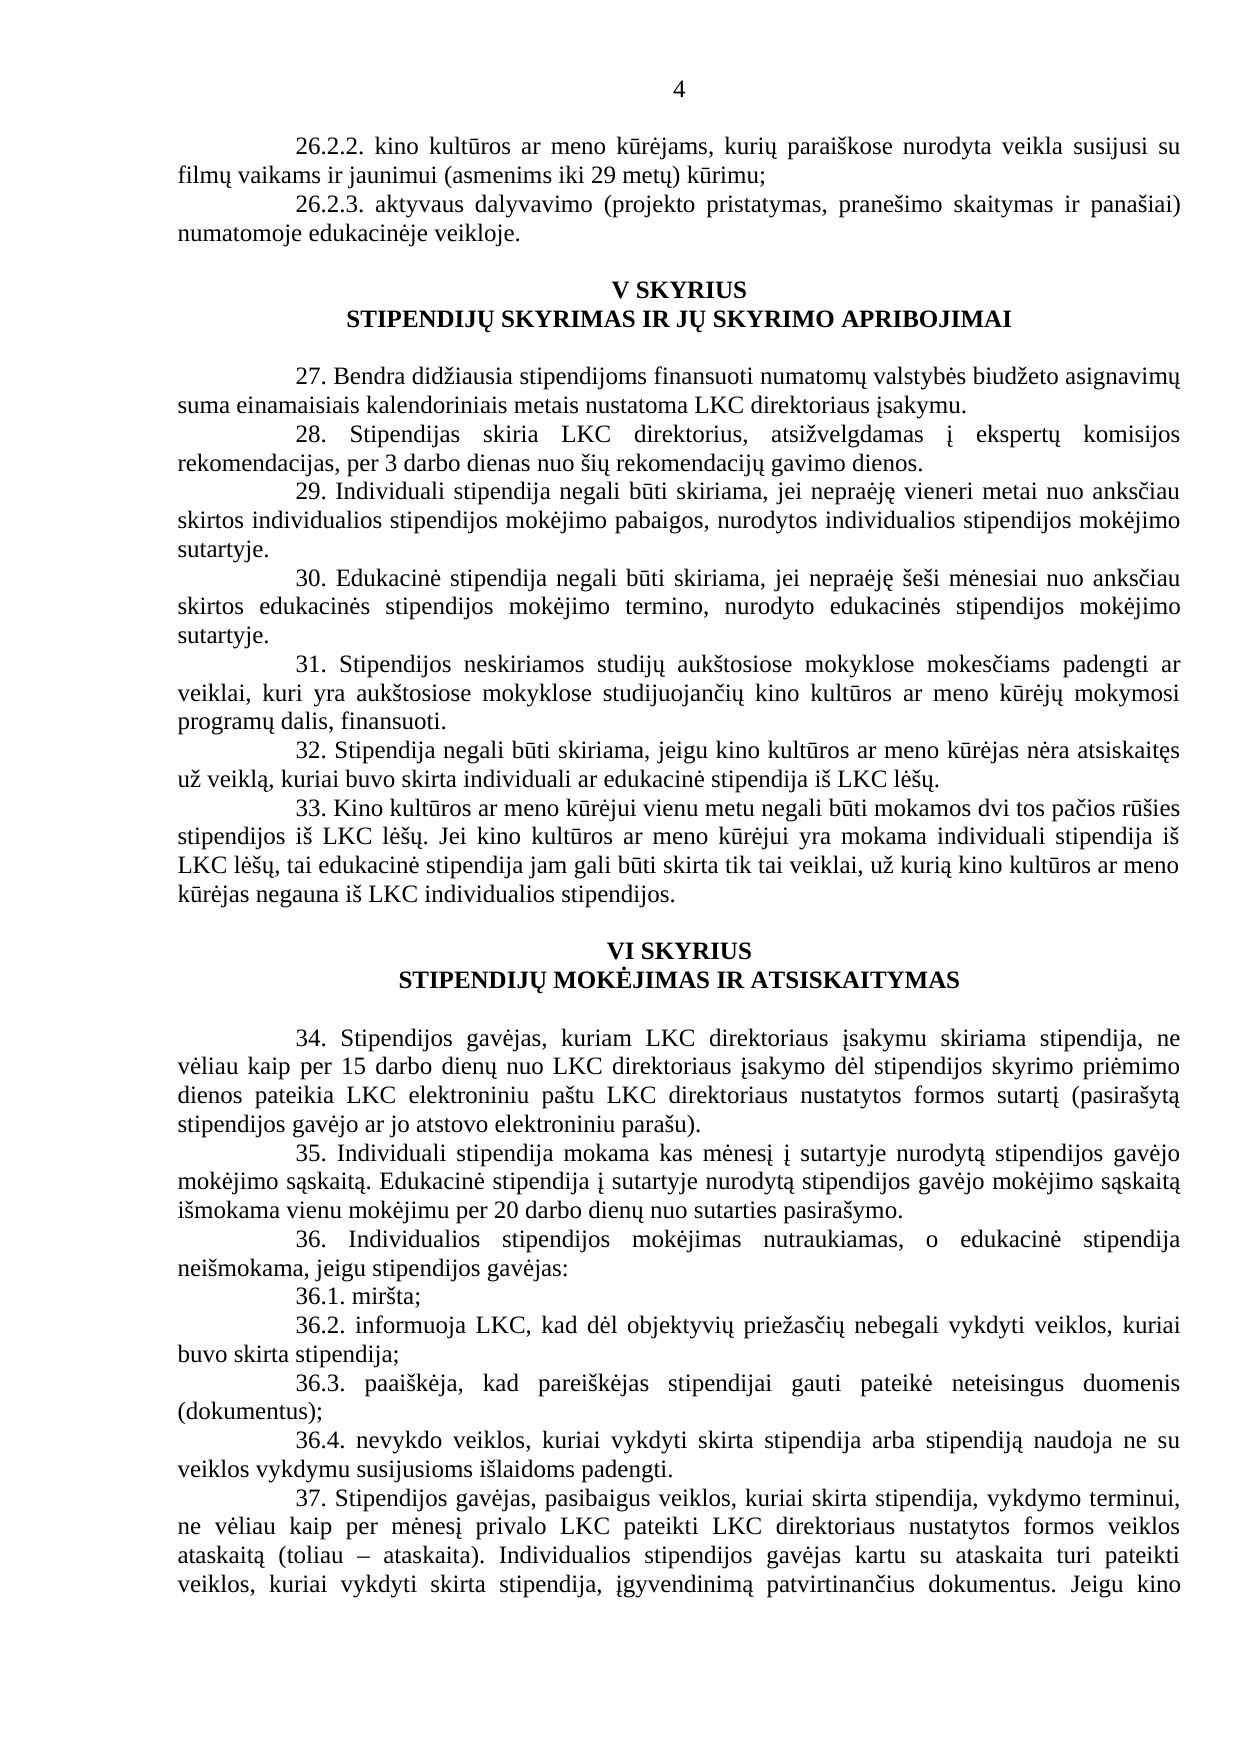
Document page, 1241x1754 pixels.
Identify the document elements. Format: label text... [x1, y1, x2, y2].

text 37. Stipendijos gavėjas, pasibaigus veiklos, kuriai skirta stipendija, vykdymo terminui, ne vėliau kaip per mėnesį privalo LKC pateikti LKC direktoriaus nustatytos formos veiklos ataskaitą (toliau – ataskaita). Individualios stipendijos gavėjas kartu su ataskaita turi pateikti veiklos, kuriai vykdyti skirta stipendija, įgyvendinimą patvirtinančius dokumentus. Jeigu kino [177, 1483, 1181, 1598]
text 36.4. nevykdo veiklos, kuriai vykdyti skirta stipendija arba stipendiją naudoja ne su veiklos vykdymu susijusioms išlaidoms padengti. [177, 1425, 1181, 1483]
text 33. Kino kultūros ar meno kūrėjui vienu metu negali būti mokamos dvi tos pačios rūšies stipendijos iš LKC lėšų. Jei kino kultūros ar meno kūrėjui yra mokama individuali stipendija iš LKC lėšų, tai edukacinė stipendija jam gali būti skirta tik tai veiklai, už kurią kino kultūros ar meno kūrėjas negauna iš LKC individualios stipendijos. [177, 793, 1181, 908]
text VI SKYRIUS [177, 936, 1181, 965]
text 26.2.2. kino kultūros ar meno kūrėjams, kurių paraiškose nurodyta veikla susijusi su filmų vaikams ir jaunimui (asmenims iki 29 metų) kūrimu; [177, 131, 1181, 189]
text 28. Stipendijas skiria LKC direktorius, atsižvelgdamas į ekspertų komisijos rekomendacijas, per 3 darbo dienas nuo šių rekomendacijų gavimo dienos. [177, 419, 1181, 476]
text STIPENDIJŲ SKYRIMAS IR JŲ SKYRIMO APRIBOJIMAI [177, 304, 1181, 333]
text 26.2.3. aktyvaus dalyvavimo (projekto pristatymas, pranešimo skaitymas ir panašiai) numatomoje edukacinėje veikloje. [177, 189, 1181, 246]
text 34. Stipendijos gavėjas, kuriam LKC direktoriaus įsakymu skiriama stipendija, ne vėliau kaip per 15 darbo dienų nuo LKC direktoriaus įsakymo dėl stipendijos skyrimo priėmimo dienos pateikia LKC elektroniniu paštu LKC direktoriaus nustatytos formos sutartį (pasirašytą stipendijos gavėjo ar jo atstovo elektroniniu parašu). [177, 1023, 1181, 1138]
text 36.3. paaiškėja, kad pareiškėjas stipendijai gauti pateikė neteisingus duomenis (dokumentus); [177, 1368, 1181, 1425]
text 32. Stipendija negali būti skiriama, jeigu kino kultūros ar meno kūrėjas nėra atsiskaitęs už veiklą, kuriai buvo skirta individuali ar edukacinė stipendija iš LKC lėšų. [177, 735, 1181, 793]
text 35. Individuali stipendija mokama kas mėnesį į sutartyje nurodytą stipendijos gavėjo mokėjimo sąskaitą. Edukacinė stipendija į sutartyje nurodytą stipendijos gavėjo mokėjimo sąskaitą išmokama vienu mokėjimu per 20 darbo dienų nuo sutarties pasirašymo. [177, 1138, 1181, 1224]
text 30. Edukacinė stipendija negali būti skiriama, jei nepraėję šeši mėnesiai nuo anksčiau skirtos edukacinės stipendijos mokėjimo termino, nurodyto edukacinės stipendijos mokėjimo sutartyje. [177, 563, 1181, 649]
text 36. Individualios stipendijos mokėjimas nutraukiamas, o edukacinė stipendija neišmokama, jeigu stipendijos gavėjas: [177, 1224, 1181, 1281]
text 36.2. informuoja LKC, kad dėl objektyvių priežasčių nebegali vykdyti veiklos, kuriai buvo skirta stipendija; [177, 1310, 1181, 1368]
text 27. Bendra didžiausia stipendijoms finansuoti numatomų valstybės biudžeto asignavimų suma einamaisiais kalendoriniais metais nustatoma LKC direktoriaus įsakymu. [177, 361, 1181, 419]
text STIPENDIJŲ MOKĖJIMAS IR ATSISKAITYMAS [177, 965, 1181, 994]
text 36.1. miršta; [177, 1281, 1181, 1310]
text V SKYRIUS [177, 275, 1181, 304]
text 31. Stipendijos neskiriamos studijų aukštosiose mokyklose mokesčiams padengti ar veiklai, kuri yra aukštosiose mokyklose studijuojančių kino kultūros ar meno kūrėjų mokymosi programų dalis, finansuoti. [177, 649, 1181, 735]
text 29. Individuali stipendija negali būti skiriama, jei nepraėję vieneri metai nuo anksčiau skirtos individualios stipendijos mokėjimo pabaigos, nurodytos individualios stipendijos mokėjimo sutartyje. [177, 476, 1181, 563]
